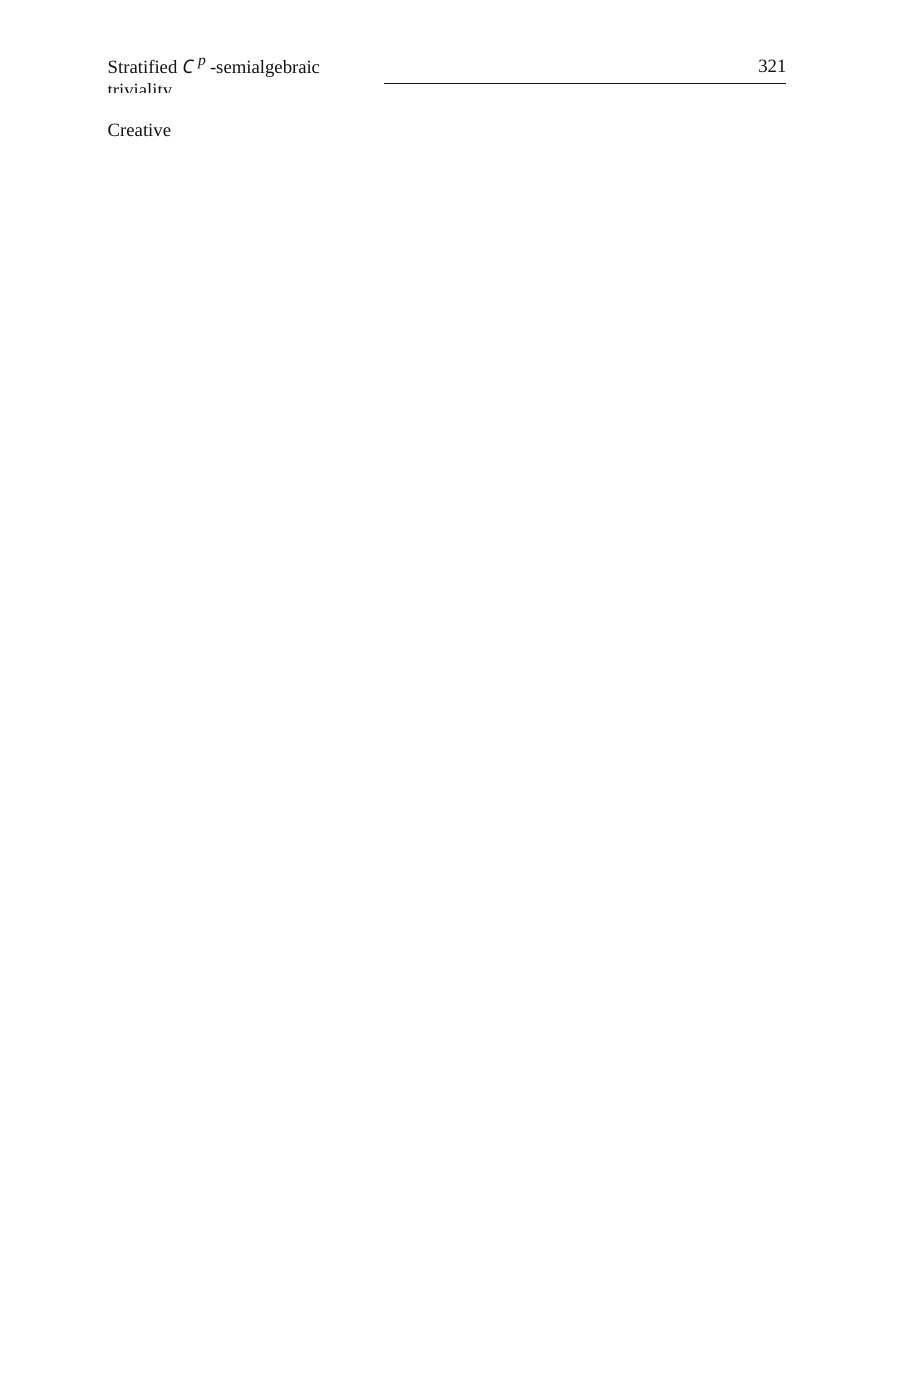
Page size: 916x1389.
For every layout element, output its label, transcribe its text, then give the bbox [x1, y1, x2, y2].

text Creative [107, 119, 787, 141]
